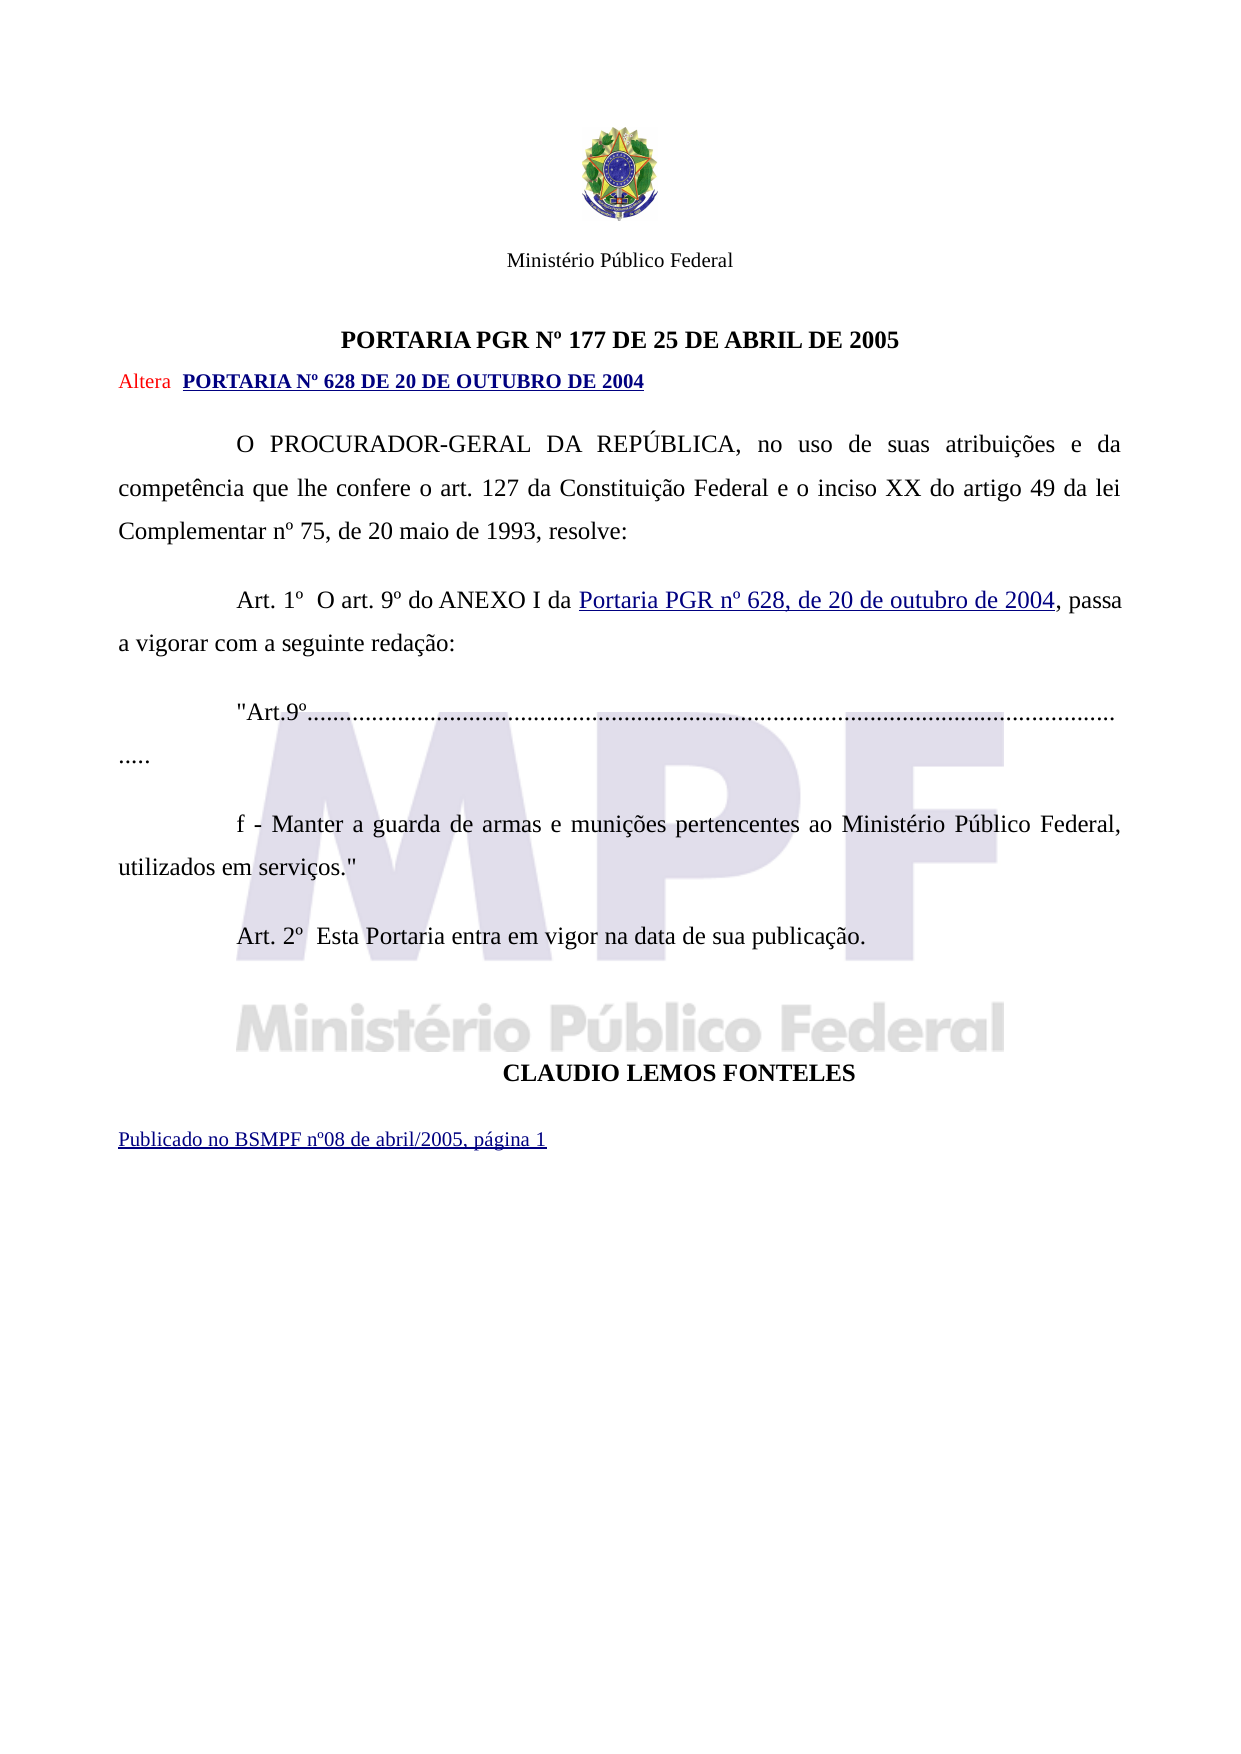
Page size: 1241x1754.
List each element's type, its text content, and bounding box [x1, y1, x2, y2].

text Publicado no BSMPF nº08 de abril/2005, página 1 [118, 1126, 1122, 1151]
text CLAUDIO LEMOS FONTELES [118, 1058, 1122, 1087]
text f - Manter a guarda de armas e munições pertencentes ao Ministério Público Federal, utilizados em serviços." [118, 809, 1122, 881]
text Altera PORTARIA Nº 628 DE 20 DE OUTUBRO DE 2004 [118, 369, 1122, 393]
picture [236, 769, 1004, 809]
text Art. 2º Esta Portaria entra em vigor na data de sua publicação. [118, 921, 1122, 950]
picture [236, 950, 1004, 1052]
text Art. 1º O art. 9º do ANEXO I da Portaria PGR nº 628, de 20 de outubro de 2004, passa a vigorar com a seguinte redação: [118, 584, 1122, 657]
text PORTARIA PGR Nº 177 DE 25 DE ABRIL DE 2005 [118, 325, 1122, 354]
text "Art.9º.................................................................................................................................. [118, 697, 1122, 769]
text O PROCURADOR-GERAL DA REPÚBLICA, no uso de suas atribuições e da competência que lhe confere o art. 127 da Constituição Federal e o inciso XX do artigo 49 da lei Complementar nº 75, de 20 maio de 1993, resolve: [118, 429, 1122, 545]
picture [236, 881, 1004, 921]
